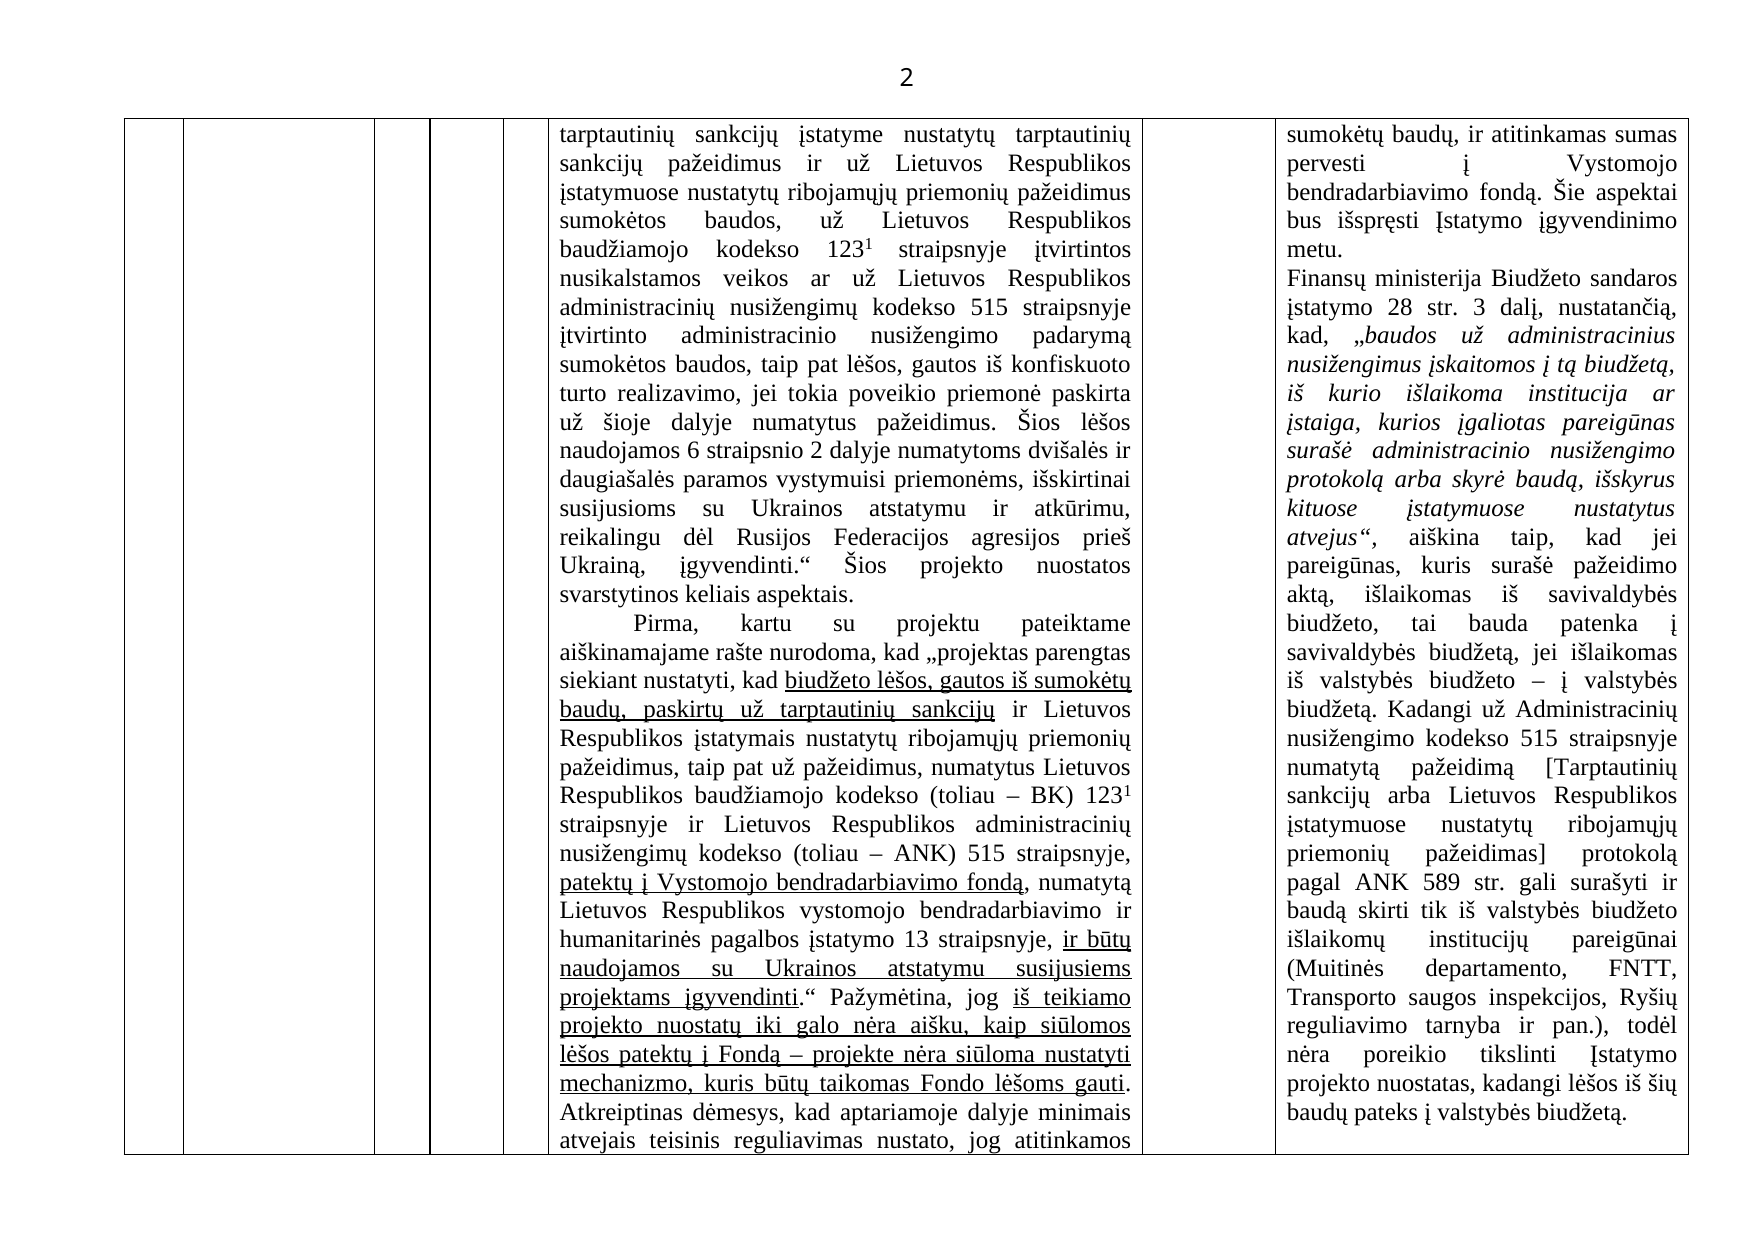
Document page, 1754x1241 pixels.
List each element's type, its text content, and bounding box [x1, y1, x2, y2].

table_cell [431, 119, 503, 1154]
table_cell [375, 119, 429, 1154]
table_cell [184, 119, 374, 1154]
table_cell [125, 119, 183, 1154]
table_cell tarptautinių sankcijų įstatyme nustatytų tarptautinių sankcijų pažeidimus ir už Lietuvos Respublikos įstatymuose nustatytų ribojamųjų priemonių pažeidimus sumokėtos baudos, už Lietuvos Respublikos baudžiamojo kodekso 1231 straipsnyje įtvirtintos nusikalstamos veikos ar už Lietuvos Respublikos administracinių nusižengimų kodekso 515 straipsnyje įtvirtinto administracinio nusižengimo padarymą sumokėtos baudos, taip pat lėšos, gautos iš konfiskuoto turto realizavimo, jei tokia poveikio priemonė paskirta už šioje dalyje numatytus pažeidimus. Šios lėšos naudojamos 6 straipsnio 2 dalyje numatytoms dvišalės ir daugiašalės paramos vystymuisi priemonėms, išskirtinai susijusioms su Ukrainos atstatymu ir atkūrimu, reikalingu dėl Rusijos Federacijos agresijos prieš Ukrainą, įgyvendinti.“ Šios projekto nuostatos svarstytinos keliais aspektais. Pirma, kartu su projektu pateiktame aiškinamajame rašte nurodoma, kad „projektas parengtas siekiant nustatyti, kad biudžeto lėšos, gautos iš sumokėtų baudų, paskirtų už tarptautinių sankcijų ir Lietuvos Respublikos įstatymais nustatytų ribojamųjų priemonių pažeidimus, taip pat už pažeidimus, numatytus Lietuvos Respublikos baudžiamojo kodekso (toliau – BK) 1231 straipsnyje ir Lietuvos Respublikos administracinių nusižengimų kodekso (toliau – ANK) 515 straipsnyje, patektų į Vystomojo bendradarbiavimo fondą, numatytą Lietuvos Respublikos vystomojo bendradarbiavimo ir humanitarinės pagalbos įstatymo 13 straipsnyje, ir būtų naudojamos su Ukrainos atstatymu susijusiems projektams įgyvendinti.“ Pažymėtina, jog iš teikiamo projekto nuostatų iki galo nėra aišku, kaip siūlomos lėšos patektų į Fondą – projekte nėra siūloma nustatyti mechanizmo, kuris būtų taikomas Fondo lėšoms gauti. Atkreiptinas dėmesys, kad aptariamoje dalyje minimais atvejais teisinis reguliavimas nustato, jog atitinkamos [549, 119, 1142, 1154]
table_cell [1143, 119, 1275, 1154]
table_cell [504, 119, 548, 1154]
table_cell sumokėtų baudų, ir atitinkamas sumas pervesti į Vystomojo bendradarbiavimo fondą. Šie aspektai bus išspręsti Įstatymo įgyvendinimo metu. Finansų ministerija Biudžeto sandaros įstatymo 28 str. 3 dalį, nustatančią, kad, „baudos už administracinius nusižengimus įskaitomos į tą biudžetą, iš kurio išlaikoma institucija ar įstaiga, kurios įgaliotas pareigūnas surašė administracinio nusižengimo protokolą arba skyrė baudą, išskyrus kituose įstatymuose nustatytus atvejus“, aiškina taip, kad jei pareigūnas, kuris surašė pažeidimo aktą, išlaikomas iš savivaldybės biudžeto, tai bauda patenka į savivaldybės biudžetą, jei išlaikomas iš valstybės biudžeto – į valstybės biudžetą. Kadangi už Administracinių nusižengimo kodekso 515 straipsnyje numatytą pažeidimą [Tarptautinių sankcijų arba Lietuvos Respublikos įstatymuose nustatytų ribojamųjų priemonių pažeidimas] protokolą pagal ANK 589 str. gali surašyti ir baudą skirti tik iš valstybės biudžeto išlaikomų institucijų pareigūnai (Muitinės departamento, FNTT, Transporto saugos inspekcijos, Ryšių reguliavimo tarnyba ir pan.), todėl nėra poreikio tikslinti Įstatymo projekto nuostatas, kadangi lėšos iš šių baudų pateks į valstybės biudžetą. [1276, 119, 1688, 1154]
